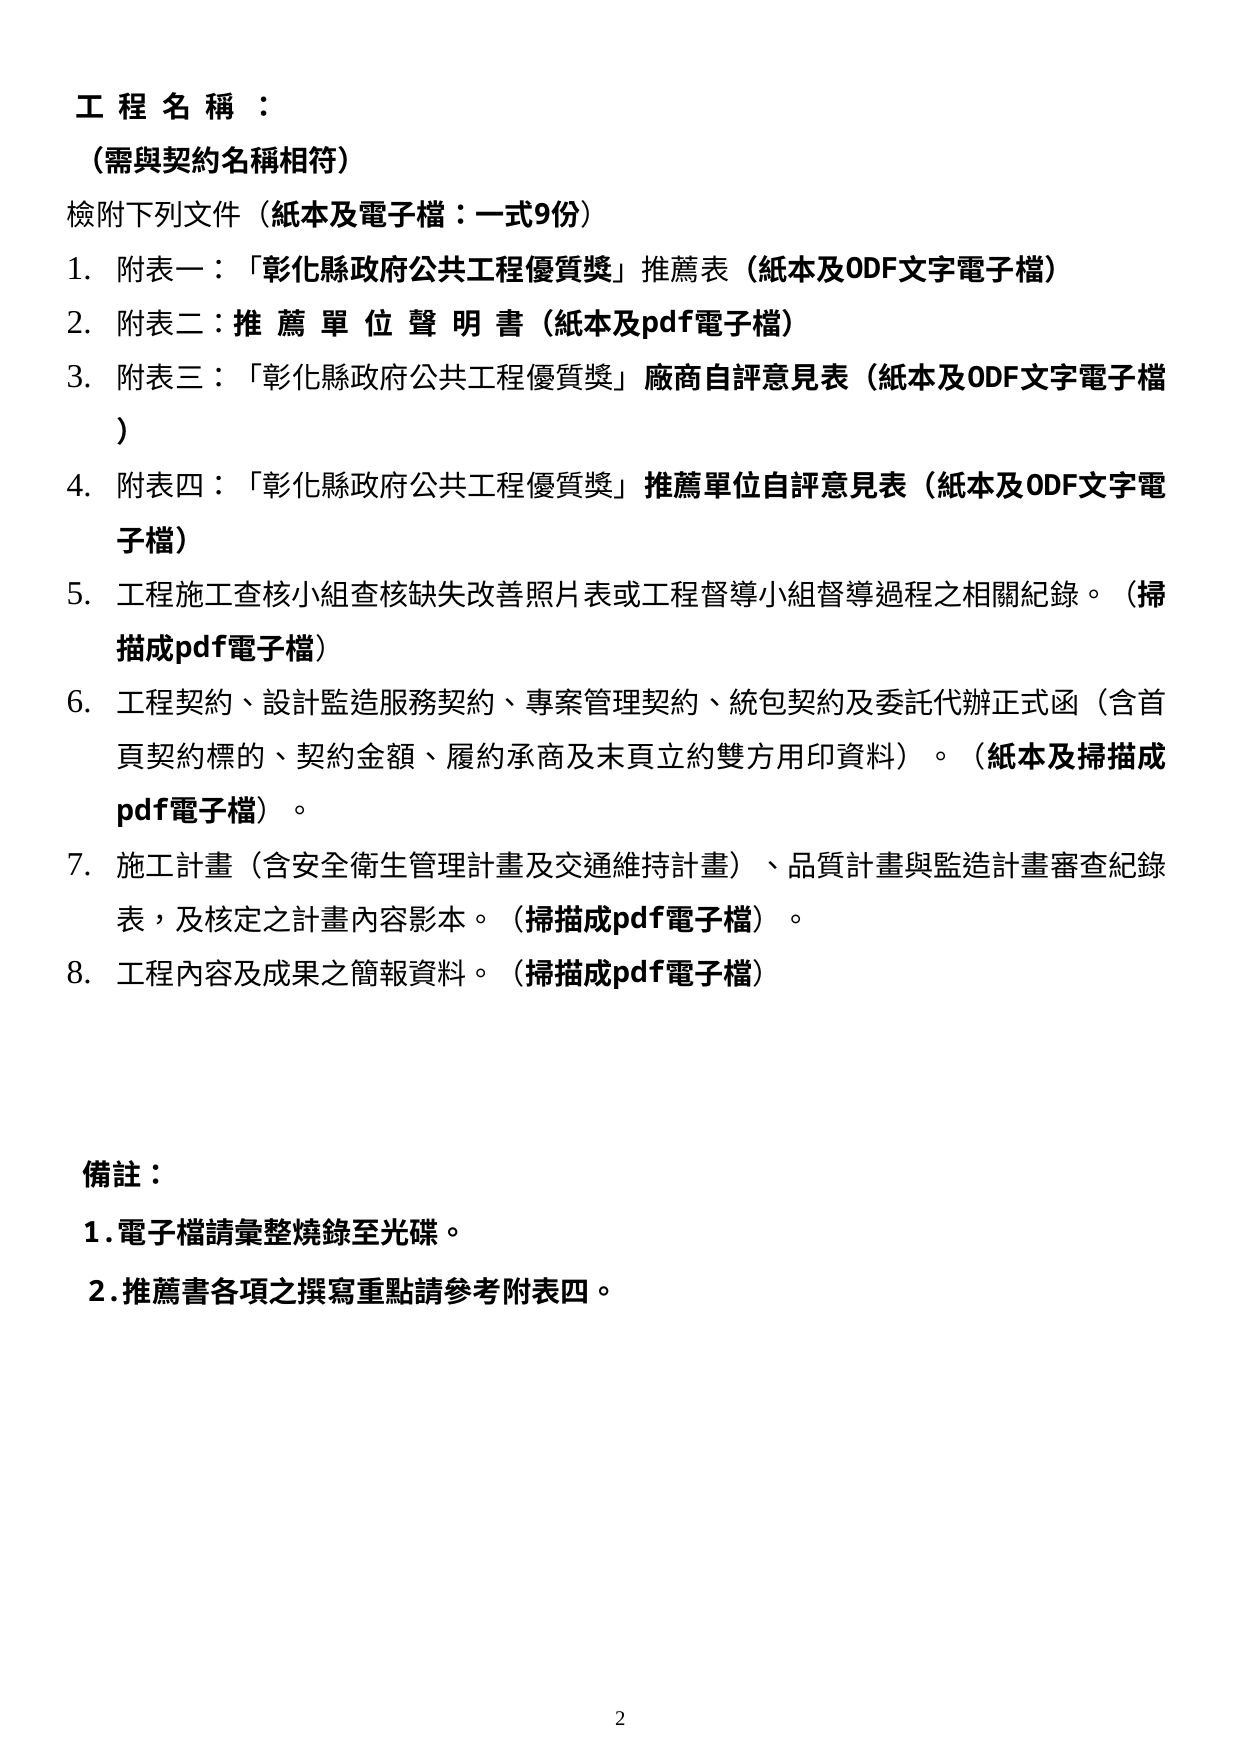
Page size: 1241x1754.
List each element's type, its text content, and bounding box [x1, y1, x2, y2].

list 附表四：「彰化縣政府公共工程優質獎」推薦單位自評意見表（紙本及ODF文字電子檔） [66, 451, 1167, 559]
list 附表三：「彰化縣政府公共工程優質獎」廠商自評意見表（紙本及ODF文字電子檔） [66, 343, 1167, 451]
list 工程契約、設計監造服務契約、專案管理契約、統包契約及委託代辦正式函（含首頁契約標的、契約金額、履約承商及末頁立約雙方用印資料）。（紙本及掃描成pdf電子檔）。 [66, 668, 1167, 830]
list 附表二：推 薦 單 位 聲 明 書（紙本及pdf電子檔） [66, 288, 1167, 343]
text 1.電子檔請彙整燒錄至光碟。 [83, 1210, 1167, 1252]
text 工程名稱： （需與契約名稱相符） [75, 72, 1167, 180]
text 2.推薦書各項之撰寫重點請參考附表四。 [0, 1269, 1167, 1311]
list 工程內容及成果之簡報資料。（掃描成pdf電子檔） [66, 938, 1167, 993]
list 施工計畫（含安全衛生管理計畫及交通維持計畫）、品質計畫與監造計畫審查紀錄表，及核定之計畫內容影本。（掃描成pdf電子檔）。 [66, 830, 1167, 938]
list 附表一：「彰化縣政府公共工程優質獎」推薦表（紙本及ODF文字電子檔） [66, 234, 1167, 288]
text 檢附下列文件（紙本及電子檔：一式9份） [0, 180, 1167, 234]
text 備註： [83, 1151, 1167, 1194]
list 工程施工查核小組查核缺失改善照片表或工程督導小組督導過程之相關紀錄。（掃描成pdf電子檔） [66, 559, 1167, 668]
